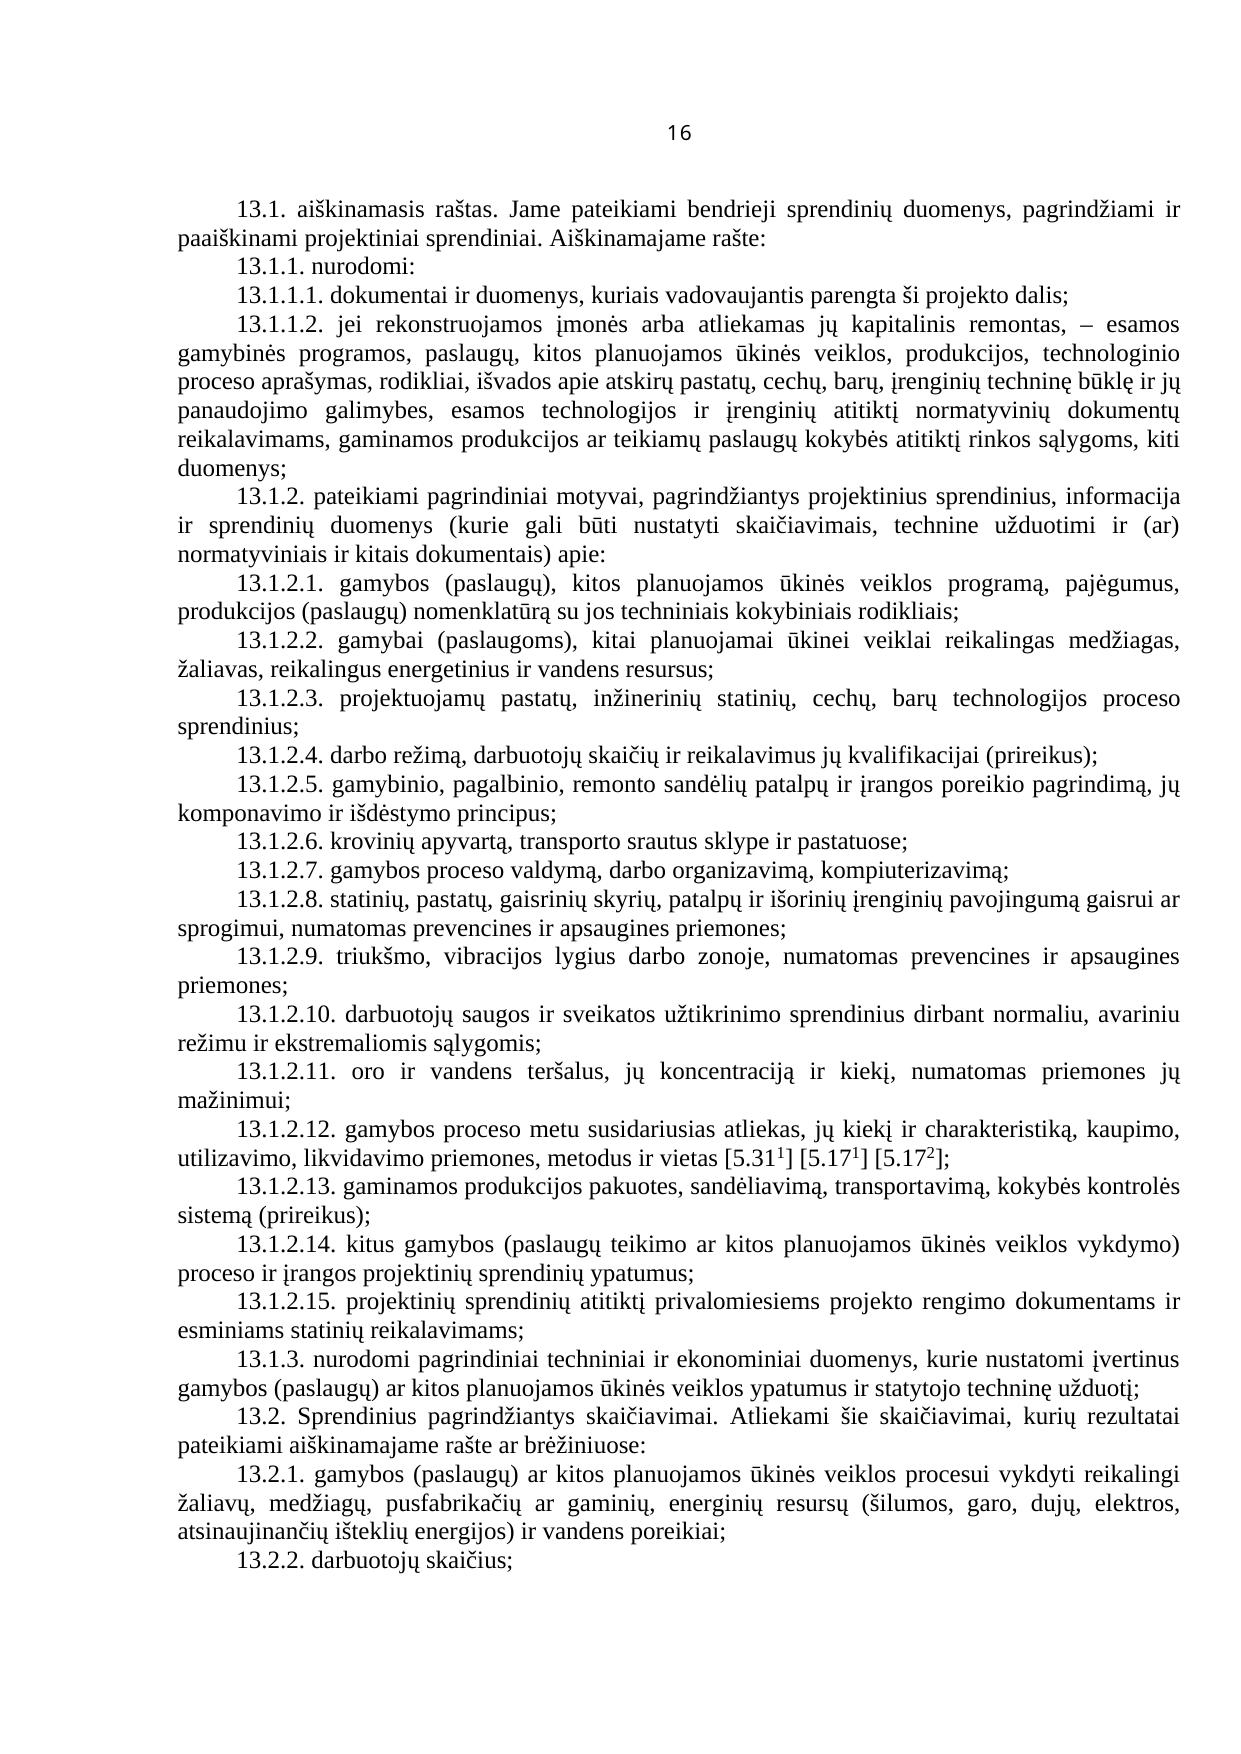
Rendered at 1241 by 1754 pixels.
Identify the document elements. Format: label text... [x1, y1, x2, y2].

text 13.1.1. nurodomi: [177, 251, 1181, 280]
text 13.1.2.12. gamybos proceso metu susidariusias atliekas, jų kiekį ir charakteristiką, kaupimo, utilizavimo, likvidavimo priemones, metodus ir vietas [5.311] [5.171] [5.172]; [177, 1114, 1181, 1171]
text 13.1.2.13. gaminamos produkcijos pakuotes, sandėliavimą, transportavimą, kokybės kontrolės sistemą (prireikus); [177, 1171, 1181, 1229]
text 13.1.2.14. kitus gamybos (paslaugų teikimo ar kitos planuojamos ūkinės veiklos vykdymo) proceso ir įrangos projektinių sprendinių ypatumus; [177, 1229, 1181, 1286]
text 13.1. aiškinamasis raštas. Jame pateikiami bendrieji sprendinių duomenys, pagrindžiami ir paaiškinami projektiniai sprendiniai. Aiškinamajame rašte: [177, 194, 1181, 251]
text 13.1.2.1. gamybos (paslaugų), kitos planuojamos ūkinės veiklos programą, pajėgumus, produkcijos (paslaugų) nomenklatūrą su jos techniniais kokybiniais rodikliais; [177, 568, 1181, 625]
text 13.2.1. gamybos (paslaugų) ar kitos planuojamos ūkinės veiklos procesui vykdyti reikalingi žaliavų, medžiagų, pusfabrikačių ar gaminių, energinių resursų (šilumos, garo, dujų, elektros, atsinaujinančių išteklių energijos) ir vandens poreikiai; [177, 1459, 1181, 1545]
text 13.1.2.9. triukšmo, vibracijos lygius darbo zonoje, numatomas prevencines ir apsaugines priemones; [177, 941, 1181, 999]
text 13.1.2.5. gamybinio, pagalbinio, remonto sandėlių patalpų ir įrangos poreikio pagrindimą, jų komponavimo ir išdėstymo principus; [177, 769, 1181, 826]
text 13.1.2.4. darbo režimą, darbuotojų skaičių ir reikalavimus jų kvalifikacijai (prireikus); [177, 740, 1181, 769]
text 13.1.3. nurodomi pagrindiniai techniniai ir ekonominiai duomenys, kurie nustatomi įvertinus gamybos (paslaugų) ar kitos planuojamos ūkinės veiklos ypatumus ir statytojo techninę užduotį; [177, 1344, 1181, 1401]
text 13.1.2.2. gamybai (paslaugoms), kitai planuojamai ūkinei veiklai reikalingas medžiagas, žaliavas, reikalingus energetinius ir vandens resursus; [177, 625, 1181, 683]
text 13.1.2.6. krovinių apyvartą, transporto srautus sklype ir pastatuose; [177, 826, 1181, 855]
text 13.2.2. darbuotojų skaičius; [177, 1545, 1181, 1574]
text 13.1.2. pateikiami pagrindiniai motyvai, pagrindžiantys projektinius sprendinius, informacija ir sprendinių duomenys (kurie gali būti nustatyti skaičiavimais, technine užduotimi ir (ar) normatyviniais ir kitais dokumentais) apie: [177, 481, 1181, 568]
text 13.1.2.15. projektinių sprendinių atitiktį privalomiesiems projekto rengimo dokumentams ir esminiams statinių reikalavimams; [177, 1286, 1181, 1344]
text 13.1.1.1. dokumentai ir duomenys, kuriais vadovaujantis parengta ši projekto dalis; [177, 280, 1181, 309]
text 13.1.2.11. oro ir vandens teršalus, jų koncentraciją ir kiekį, numatomas priemones jų mažinimui; [177, 1056, 1181, 1114]
text 13.1.2.10. darbuotojų saugos ir sveikatos užtikrinimo sprendinius dirbant normaliu, avariniu režimu ir ekstremaliomis sąlygomis; [177, 999, 1181, 1056]
text 13.2. Sprendinius pagrindžiantys skaičiavimai. Atliekami šie skaičiavimai, kurių rezultatai pateikiami aiškinamajame rašte ar brėžiniuose: [177, 1401, 1181, 1459]
text 13.1.2.3. projektuojamų pastatų, inžinerinių statinių, cechų, barų technologijos proceso sprendinius; [177, 683, 1181, 740]
text 13.1.2.8. statinių, pastatų, gaisrinių skyrių, patalpų ir išorinių įrenginių pavojingumą gaisrui ar sprogimui, numatomas prevencines ir apsaugines priemones; [177, 884, 1181, 941]
text 13.1.2.7. gamybos proceso valdymą, darbo organizavimą, kompiuterizavimą; [177, 855, 1181, 884]
text 13.1.1.2. jei rekonstruojamos įmonės arba atliekamas jų kapitalinis remontas, – esamos gamybinės programos, paslaugų, kitos planuojamos ūkinės veiklos, produkcijos, technologinio proceso aprašymas, rodikliai, išvados apie atskirų pastatų, cechų, barų, įrenginių techninę būklę ir jų panaudojimo galimybes, esamos technologijos ir įrenginių atitiktį normatyvinių dokumentų reikalavimams, gaminamos produkcijos ar teikiamų paslaugų kokybės atitiktį rinkos sąlygoms, kiti duomenys; [177, 309, 1181, 481]
